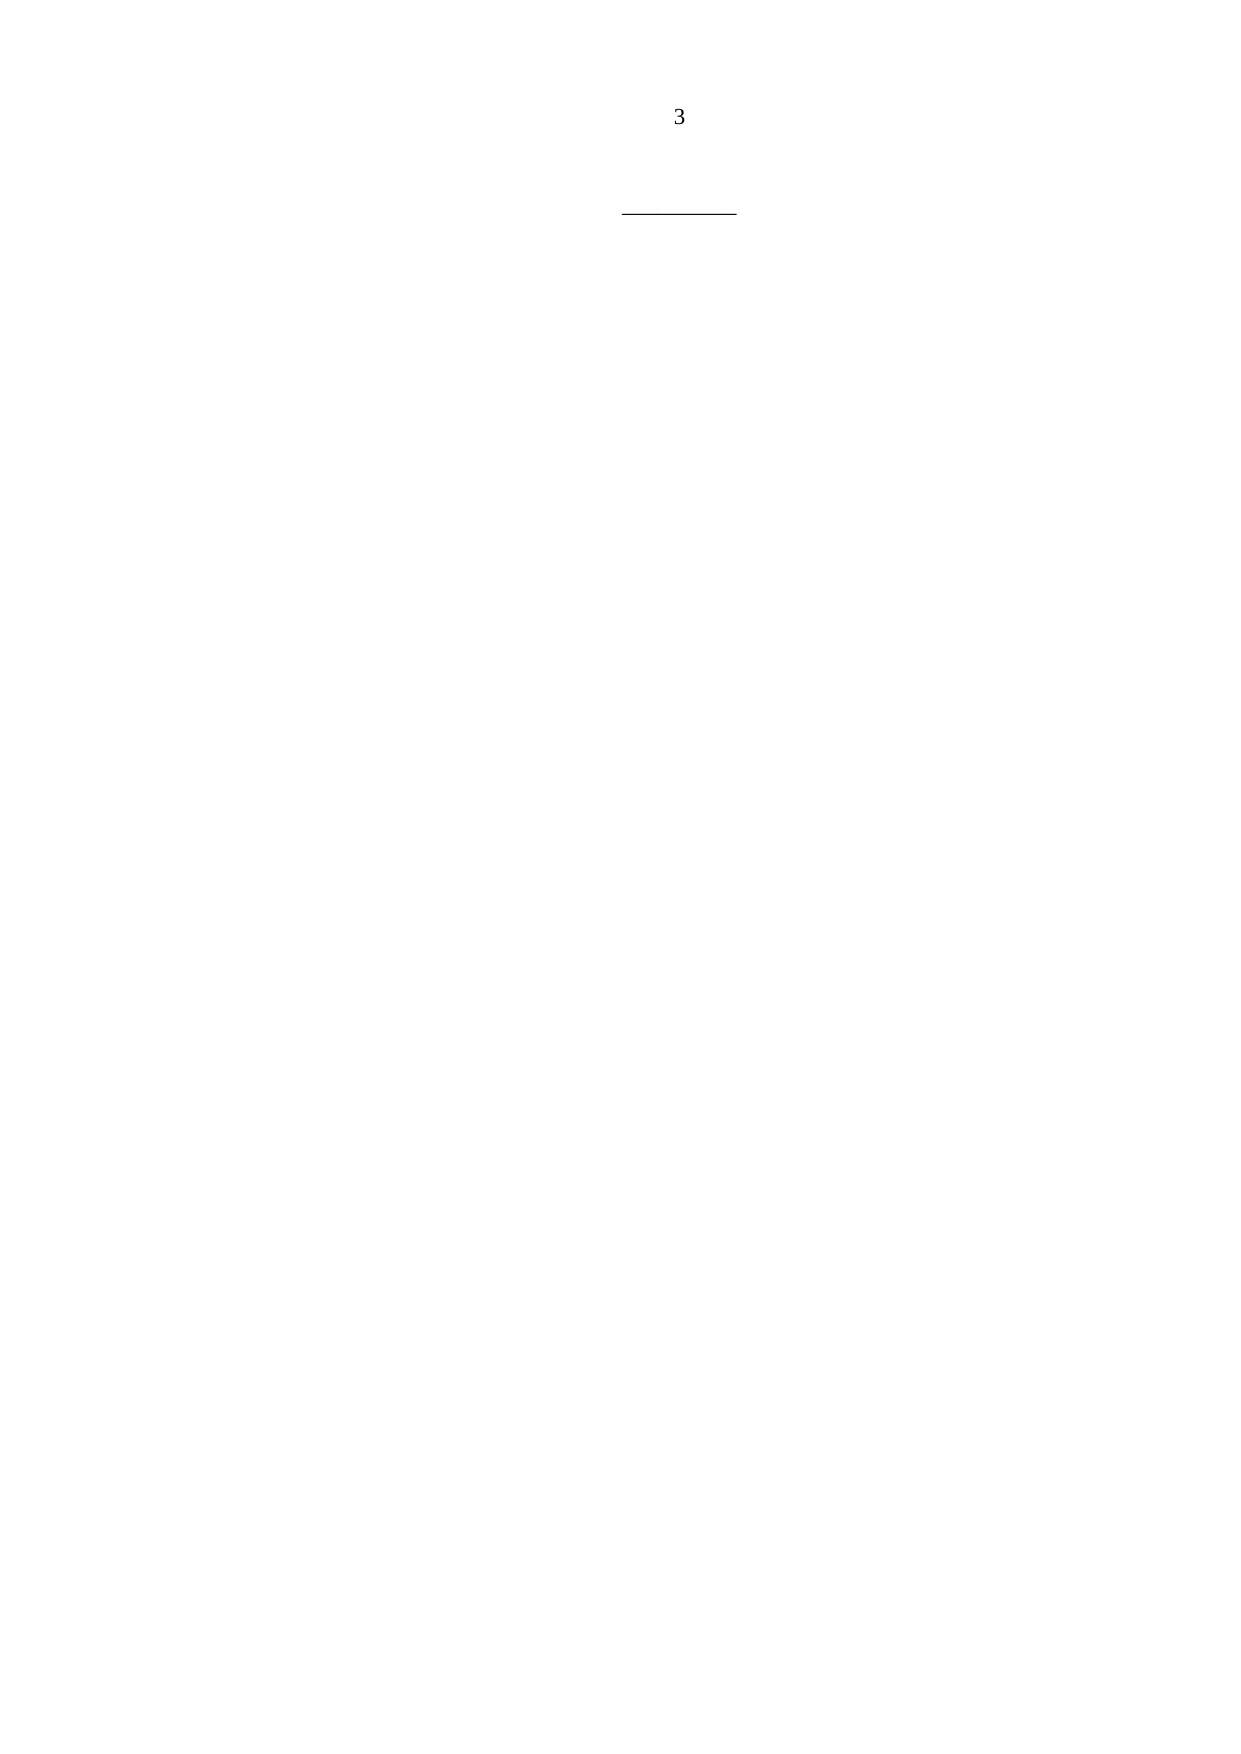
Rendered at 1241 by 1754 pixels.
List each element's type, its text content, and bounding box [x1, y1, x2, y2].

text __________ [177, 191, 1181, 218]
